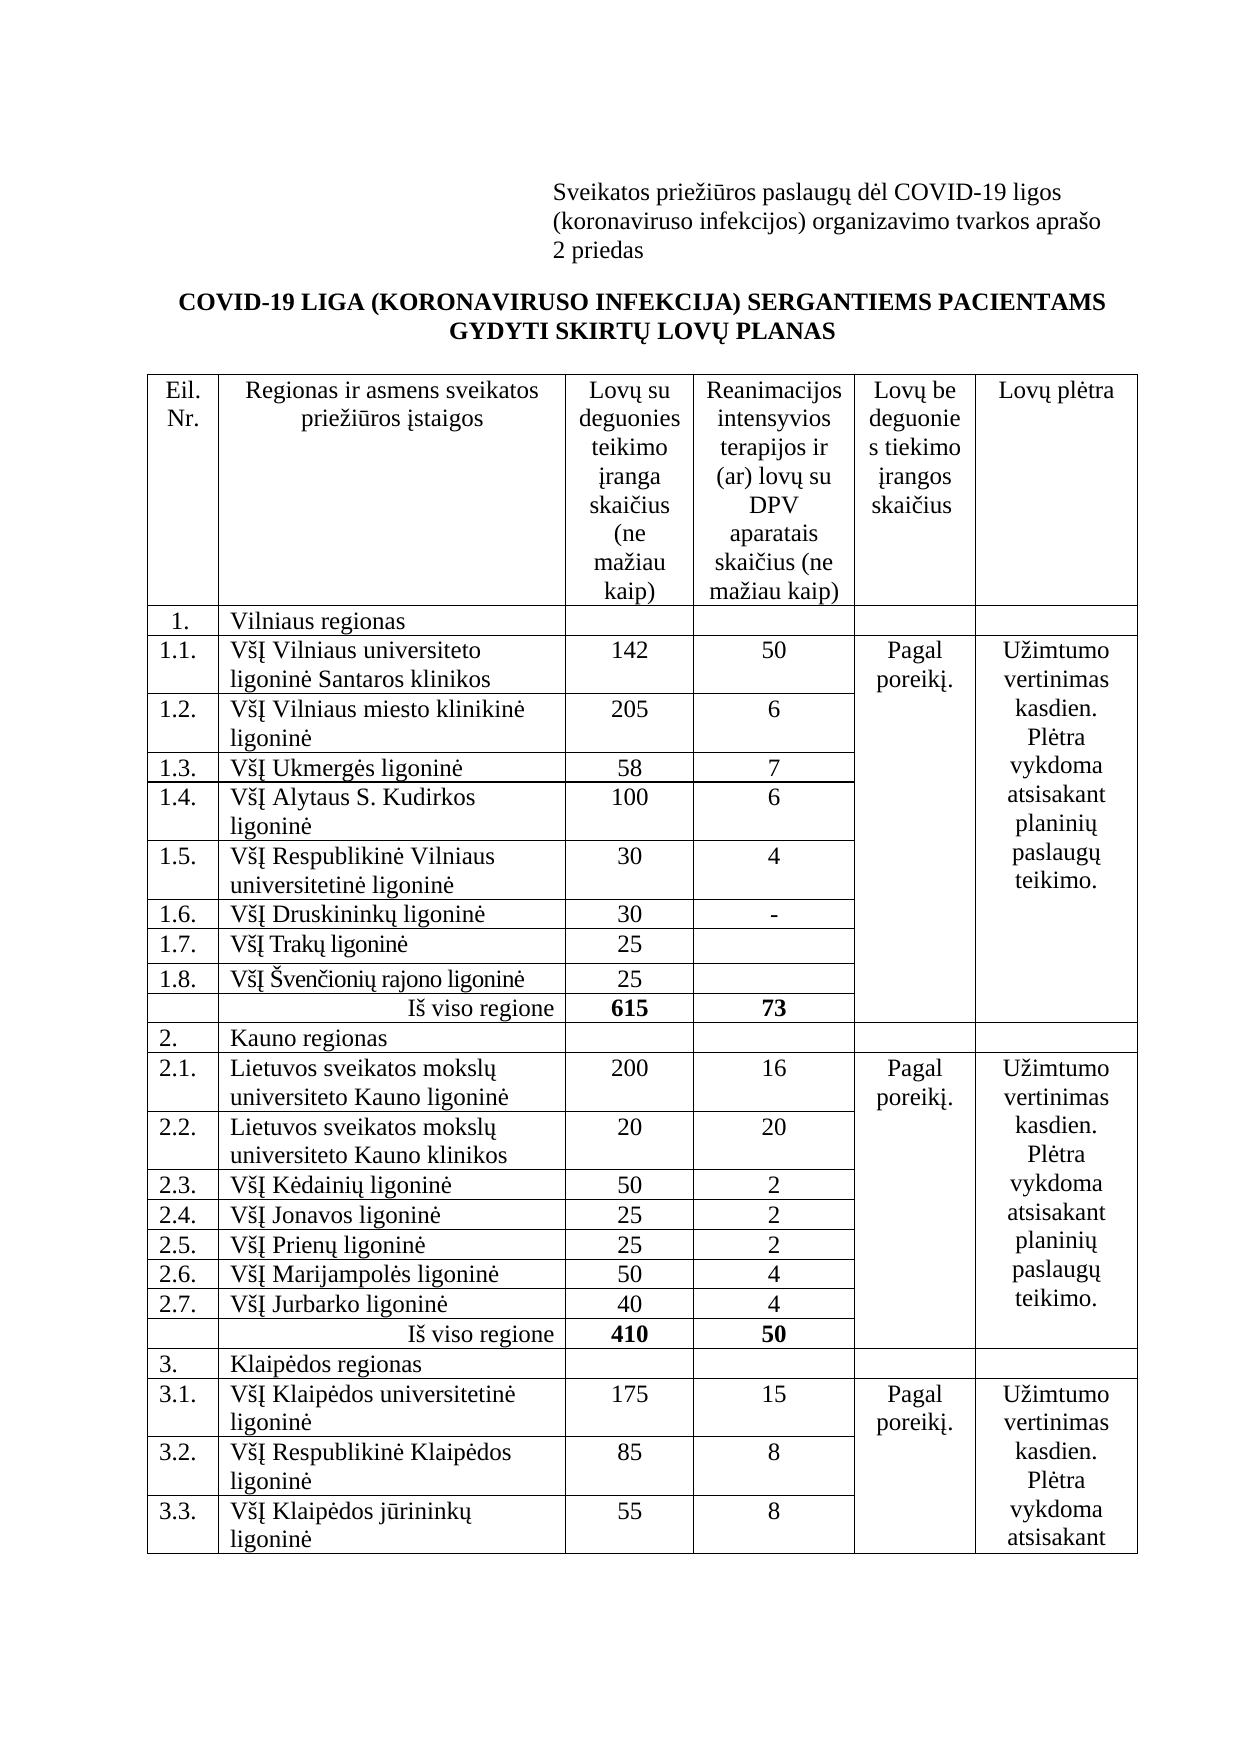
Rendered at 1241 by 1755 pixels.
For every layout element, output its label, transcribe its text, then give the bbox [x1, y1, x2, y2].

table_cell VšĮ Jurbarko ligoninė [219, 1289, 565, 1318]
table_cell 25 [566, 1230, 693, 1258]
table_cell [855, 1023, 975, 1052]
table_cell 2 [694, 1170, 854, 1199]
table_cell [694, 929, 854, 963]
table_cell [566, 1349, 693, 1378]
table_cell 205 [566, 694, 693, 752]
table_cell VšĮ Druskininkų ligoninė [219, 900, 565, 928]
table_cell 175 [566, 1379, 693, 1436]
table_cell VšĮ Jonavos ligoninė [219, 1200, 565, 1229]
table_cell Užimtumo vertinimas kasdien. Plėtra vykdoma atsisakant [976, 1379, 1137, 1553]
table_cell 25 [566, 964, 693, 992]
table_cell 3.3. [148, 1496, 218, 1553]
table_cell 6 [694, 783, 854, 840]
table_cell VšĮ Vilniaus universiteto ligoninė Santaros klinikos [219, 636, 565, 693]
table_cell 50 [694, 1319, 854, 1348]
table_header Lovų su deguonies teikimo įranga skaičius (ne mažiau kaip) [566, 375, 693, 605]
table_cell VšĮ Prienų ligoninė [219, 1230, 565, 1258]
table_header Lovų be deguonies tiekimo įrangos skaičius [855, 375, 975, 605]
table_cell 2.6. [148, 1260, 218, 1288]
table_cell Lietuvos sveikatos mokslų universiteto Kauno ligoninė [219, 1053, 565, 1111]
table_cell 2 [694, 1200, 854, 1229]
table_cell 2.5. [148, 1230, 218, 1258]
text Sveikatos priežiūros paslaugų dėl COVID-19 ligos [553, 177, 1137, 206]
table_cell Pagal poreikį. [855, 636, 975, 1022]
table_cell 85 [566, 1437, 693, 1495]
table_cell VšĮ Respublikinė Vilniaus universitetinė ligoninė [219, 841, 565, 898]
table_cell 1.6. [148, 900, 218, 928]
table_cell 1.1. [148, 636, 218, 693]
table_cell VšĮ Klaipėdos jūrininkų ligoninė [219, 1496, 565, 1553]
table_cell VšĮ Trakų ligoninė [219, 929, 565, 963]
table_cell 4 [694, 1260, 854, 1288]
table_cell 4 [694, 1289, 854, 1318]
table_cell [694, 1349, 854, 1378]
table_cell 50 [566, 1260, 693, 1288]
table_cell 2 [694, 1230, 854, 1258]
table_cell 2. [148, 1023, 218, 1052]
table_cell 2.2. [148, 1112, 218, 1169]
table_cell VšĮ Alytaus S. Kudirkos ligoninė [219, 783, 565, 840]
table_cell 6 [694, 694, 854, 752]
table_cell 20 [566, 1112, 693, 1169]
table_cell VšĮ Marijampolės ligoninė [219, 1260, 565, 1288]
table_cell 58 [566, 753, 693, 781]
table_cell 30 [566, 841, 693, 898]
table_cell [855, 1349, 975, 1378]
table_cell [148, 994, 218, 1022]
table_cell 1. [148, 606, 218, 634]
table_cell Iš viso regione [219, 994, 565, 1022]
table_header Regionas ir asmens sveikatos priežiūros įstaigos [219, 375, 565, 605]
table_cell 16 [694, 1053, 854, 1111]
table_cell Užimtumo vertinimas kasdien. Plėtra vykdoma atsisakant planinių paslaugų teikimo. [976, 1053, 1137, 1348]
table_cell 3.2. [148, 1437, 218, 1495]
table_cell 142 [566, 636, 693, 693]
table_cell 1.8. [148, 964, 218, 992]
table_cell 200 [566, 1053, 693, 1111]
table_cell 410 [566, 1319, 693, 1348]
table_header Eil. Nr. [148, 375, 218, 605]
table_cell [694, 1023, 854, 1052]
table_cell [694, 964, 854, 992]
table_cell Pagal poreikį. [855, 1379, 975, 1553]
table_header Reanimacijos intensyvios terapijos ir (ar) lovų su DPV aparatais skaičius (ne mažiau kaip) [694, 375, 854, 605]
table_cell VšĮ Ukmergės ligoninė [219, 753, 565, 781]
text 2 priedas [553, 235, 1137, 263]
table_cell [976, 606, 1137, 634]
table_cell 1.3. [148, 753, 218, 781]
table_cell VšĮ Vilniaus miesto klinikinė ligoninė [219, 694, 565, 752]
table_cell VšĮ Kėdainių ligoninė [219, 1170, 565, 1199]
table_cell 2.3. [148, 1170, 218, 1199]
table_cell 8 [694, 1437, 854, 1495]
table_cell 2.4. [148, 1200, 218, 1229]
table_cell 1.7. [148, 929, 218, 963]
table_cell Klaipėdos regionas [219, 1349, 565, 1378]
table_cell 3. [148, 1349, 218, 1378]
table_cell VšĮ Švenčionių rajono ligoninė [219, 964, 565, 992]
table_cell 73 [694, 994, 854, 1022]
table_cell Užimtumo vertinimas kasdien. Plėtra vykdoma atsisakant planinių paslaugų teikimo. [976, 636, 1137, 1022]
table_cell 4 [694, 841, 854, 898]
table_cell 8 [694, 1496, 854, 1553]
table_cell 615 [566, 994, 693, 1022]
table_cell [976, 1349, 1137, 1378]
table_cell [976, 1023, 1137, 1052]
table_header Lovų plėtra [976, 375, 1137, 605]
table_cell 1.4. [148, 783, 218, 840]
table_cell 25 [566, 1200, 693, 1229]
table_cell 30 [566, 900, 693, 928]
table_cell 15 [694, 1379, 854, 1436]
table_cell 100 [566, 783, 693, 840]
table_cell - [694, 900, 854, 928]
table_cell [566, 606, 693, 634]
table_cell 55 [566, 1496, 693, 1553]
table_cell Lietuvos sveikatos mokslų universiteto Kauno klinikos [219, 1112, 565, 1169]
table_cell [855, 606, 975, 634]
table_cell Vilniaus regionas [219, 606, 565, 634]
table_cell VšĮ Klaipėdos universitetinė ligoninė [219, 1379, 565, 1436]
table_cell VšĮ Respublikinė Klaipėdos ligoninė [219, 1437, 565, 1495]
text COVID-19 LIGA (KORONAVIRUSO INFEKCIJA) SERGANTIEMS PACIENTAMS GYDYTI SKIRTŲ LOVŲ PLANAS [148, 287, 1137, 345]
table_cell Iš viso regione [219, 1319, 565, 1348]
table_cell 25 [566, 929, 693, 963]
table_cell 2.1. [148, 1053, 218, 1111]
text (koronaviruso infekcijos) organizavimo tvarkos aprašo [553, 206, 1137, 235]
table_cell 50 [694, 636, 854, 693]
table_cell 7 [694, 753, 854, 781]
table_cell Pagal poreikį. [855, 1053, 975, 1348]
table_cell [148, 1319, 218, 1348]
table_cell 1.2. [148, 694, 218, 752]
table_cell [694, 606, 854, 634]
table_cell Kauno regionas [219, 1023, 565, 1052]
table_cell [566, 1023, 693, 1052]
table_cell 20 [694, 1112, 854, 1169]
table_cell 3.1. [148, 1379, 218, 1436]
table_cell 2.7. [148, 1289, 218, 1318]
table_cell 1.5. [148, 841, 218, 898]
table_cell 50 [566, 1170, 693, 1199]
table_cell 40 [566, 1289, 693, 1318]
